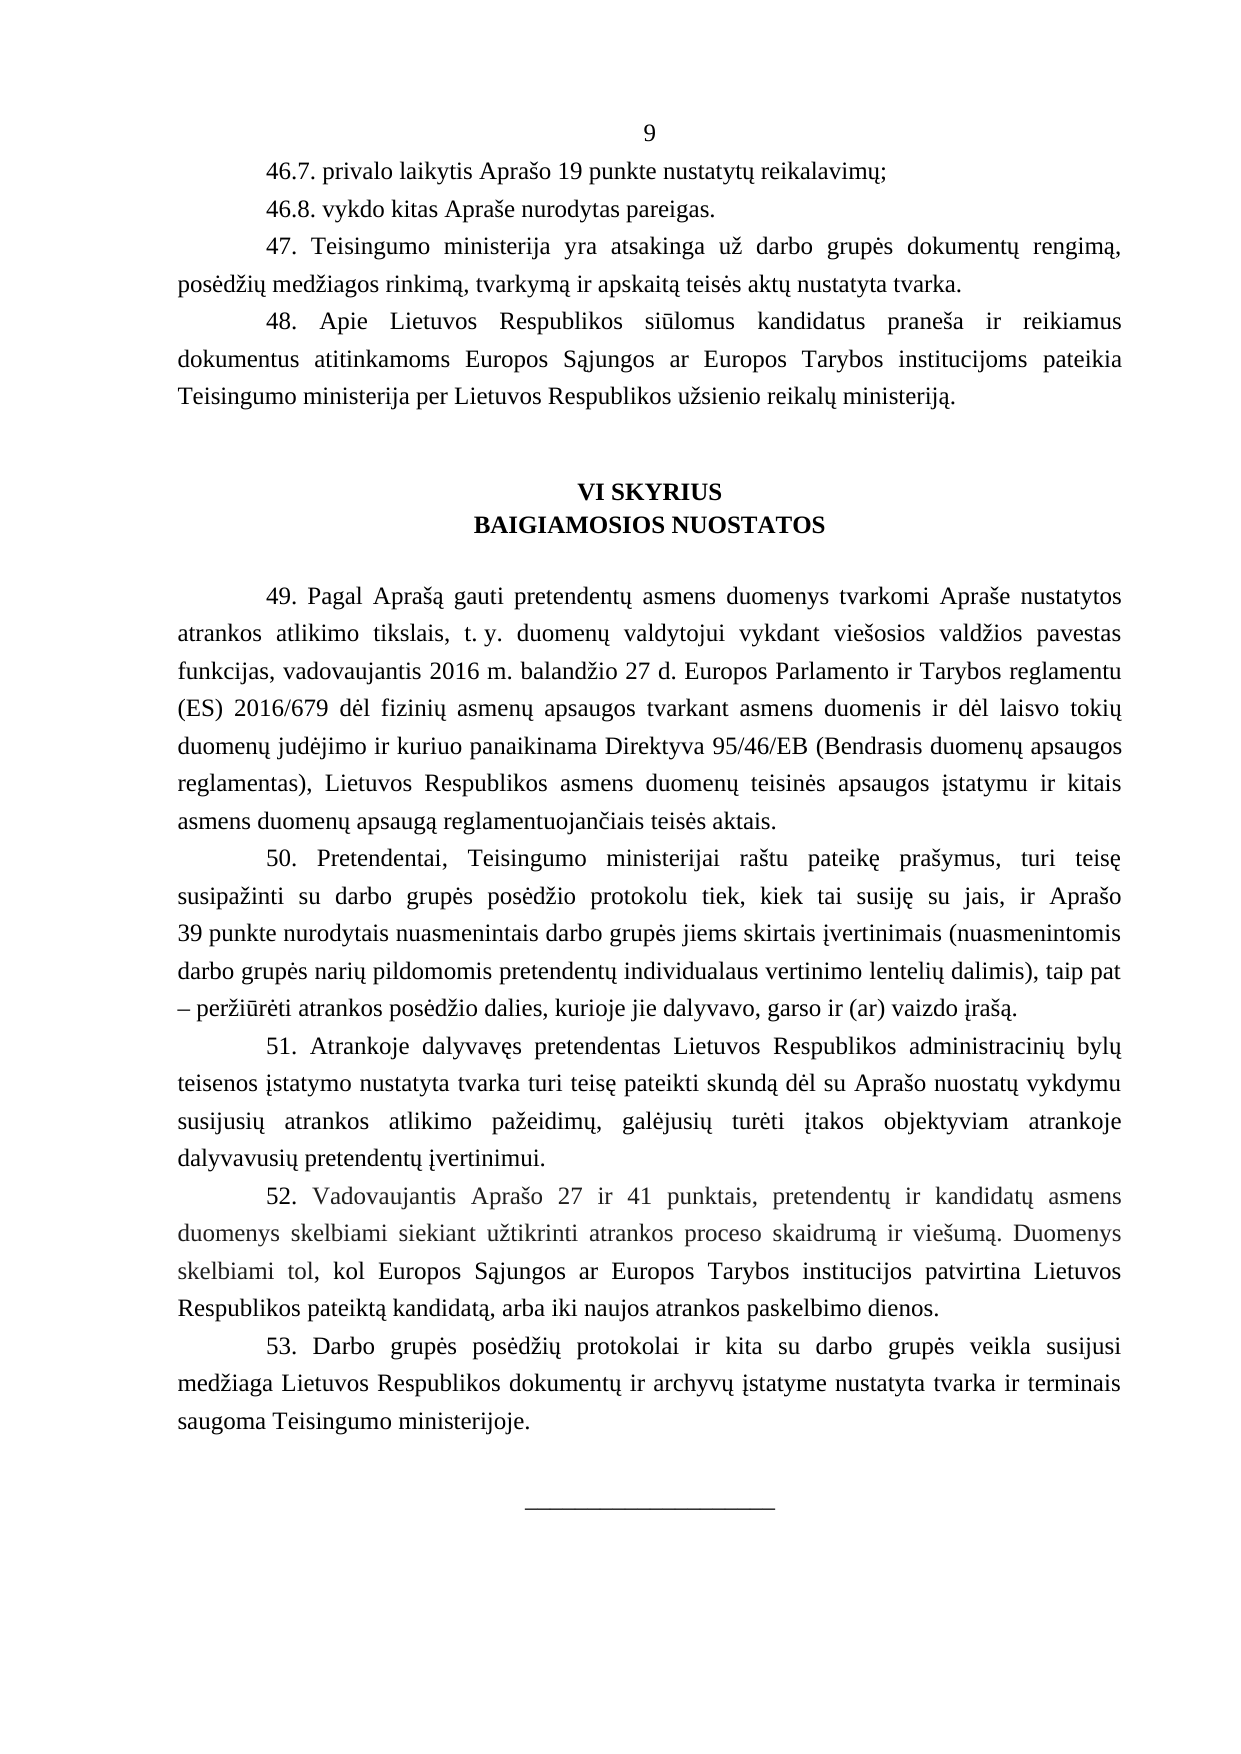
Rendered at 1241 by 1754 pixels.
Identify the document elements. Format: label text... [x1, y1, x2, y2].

text 49. Pagal Aprašą gauti pretendentų asmens duomenys tvarkomi Apraše nustatytos atrankos atlikimo tikslais, t. y. duomenų valdytojui vykdant viešosios valdžios pavestas funkcijas, vadovaujantis 2016 m. balandžio 27 d. Europos Parlamento ir Tarybos reglamentu (ES) 2016/679 dėl fizinių asmenų apsaugos tvarkant asmens duomenis ir dėl laisvo tokių duomenų judėjimo ir kuriuo panaikinama Direktyva 95/46/EB (Bendrasis duomenų apsaugos reglamentas), Lietuvos Respublikos asmens duomenų teisinės apsaugos įstatymu ir kitais asmens duomenų apsaugą reglamentuojančiais teisės aktais. [177, 572, 1122, 835]
text BAIGIAMOSIOS NUOSTATOS [177, 506, 1122, 539]
text –––––––––––––––––––– [177, 1492, 1122, 1521]
text VI SKYRIUS [177, 472, 1122, 506]
text 48. Apie Lietuvos Respublikos siūlomus kandidatus praneša ir reikiamus dokumentus atitinkamoms Europos Sąjungos ar Europos Tarybos institucijoms pateikia Teisingumo ministerija per Lietuvos Respublikos užsienio reikalų ministeriją. [177, 298, 1122, 410]
text 53. Darbo grupės posėdžių protokolai ir kita su darbo grupės veikla susijusi medžiaga Lietuvos Respublikos dokumentų ir archyvų įstatyme nustatyta tvarka ir terminais saugoma Teisingumo ministerijoje. [177, 1322, 1122, 1435]
text 46.8. vykdo kitas Apraše nurodytas pareigas. [177, 185, 1122, 223]
text 52. Vadovaujantis Aprašo 27 ir 41 punktais, pretendentų ir kandidatų asmens duomenys skelbiami siekiant užtikrinti atrankos proceso skaidrumą ir viešumą. Duomenys skelbiami tol, kol Europos Sąjungos ar Europos Tarybos institucijos patvirtina Lietuvos Respublikos pateiktą kandidatą, arba iki naujos atrankos paskelbimo dienos. [177, 1172, 1122, 1322]
text 46.7. privalo laikytis Aprašo 19 punkte nustatytų reikalavimų; [177, 148, 1122, 185]
text 47. Teisingumo ministerija yra atsakinga už darbo grupės dokumentų rengimą, posėdžių medžiagos rinkimą, tvarkymą ir apskaitą teisės aktų nustatyta tvarka. [177, 223, 1122, 298]
text 51. Atrankoje dalyvavęs pretendentas Lietuvos Respublikos administracinių bylų teisenos įstatymo nustatyta tvarka turi teisę pateikti skundą dėl su Aprašo nuostatų vykdymu susijusių atrankos atlikimo pažeidimų, galėjusių turėti įtakos objektyviam atrankoje dalyvavusių pretendentų įvertinimui. [177, 1022, 1122, 1172]
text 50. Pretendentai, Teisingumo ministerijai raštu pateikę prašymus, turi teisę susipažinti su darbo grupės posėdžio protokolu tiek, kiek tai susiję su jais, ir Aprašo 39 punkte nurodytais nuasmenintais darbo grupės jiems skirtais įvertinimais (nuasmenintomis darbo grupės narių pildomomis pretendentų individualaus vertinimo lentelių dalimis), taip pat – peržiūrėti atrankos posėdžio dalies, kurioje jie dalyvavo, garso ir (ar) vaizdo įrašą. [177, 835, 1122, 1022]
